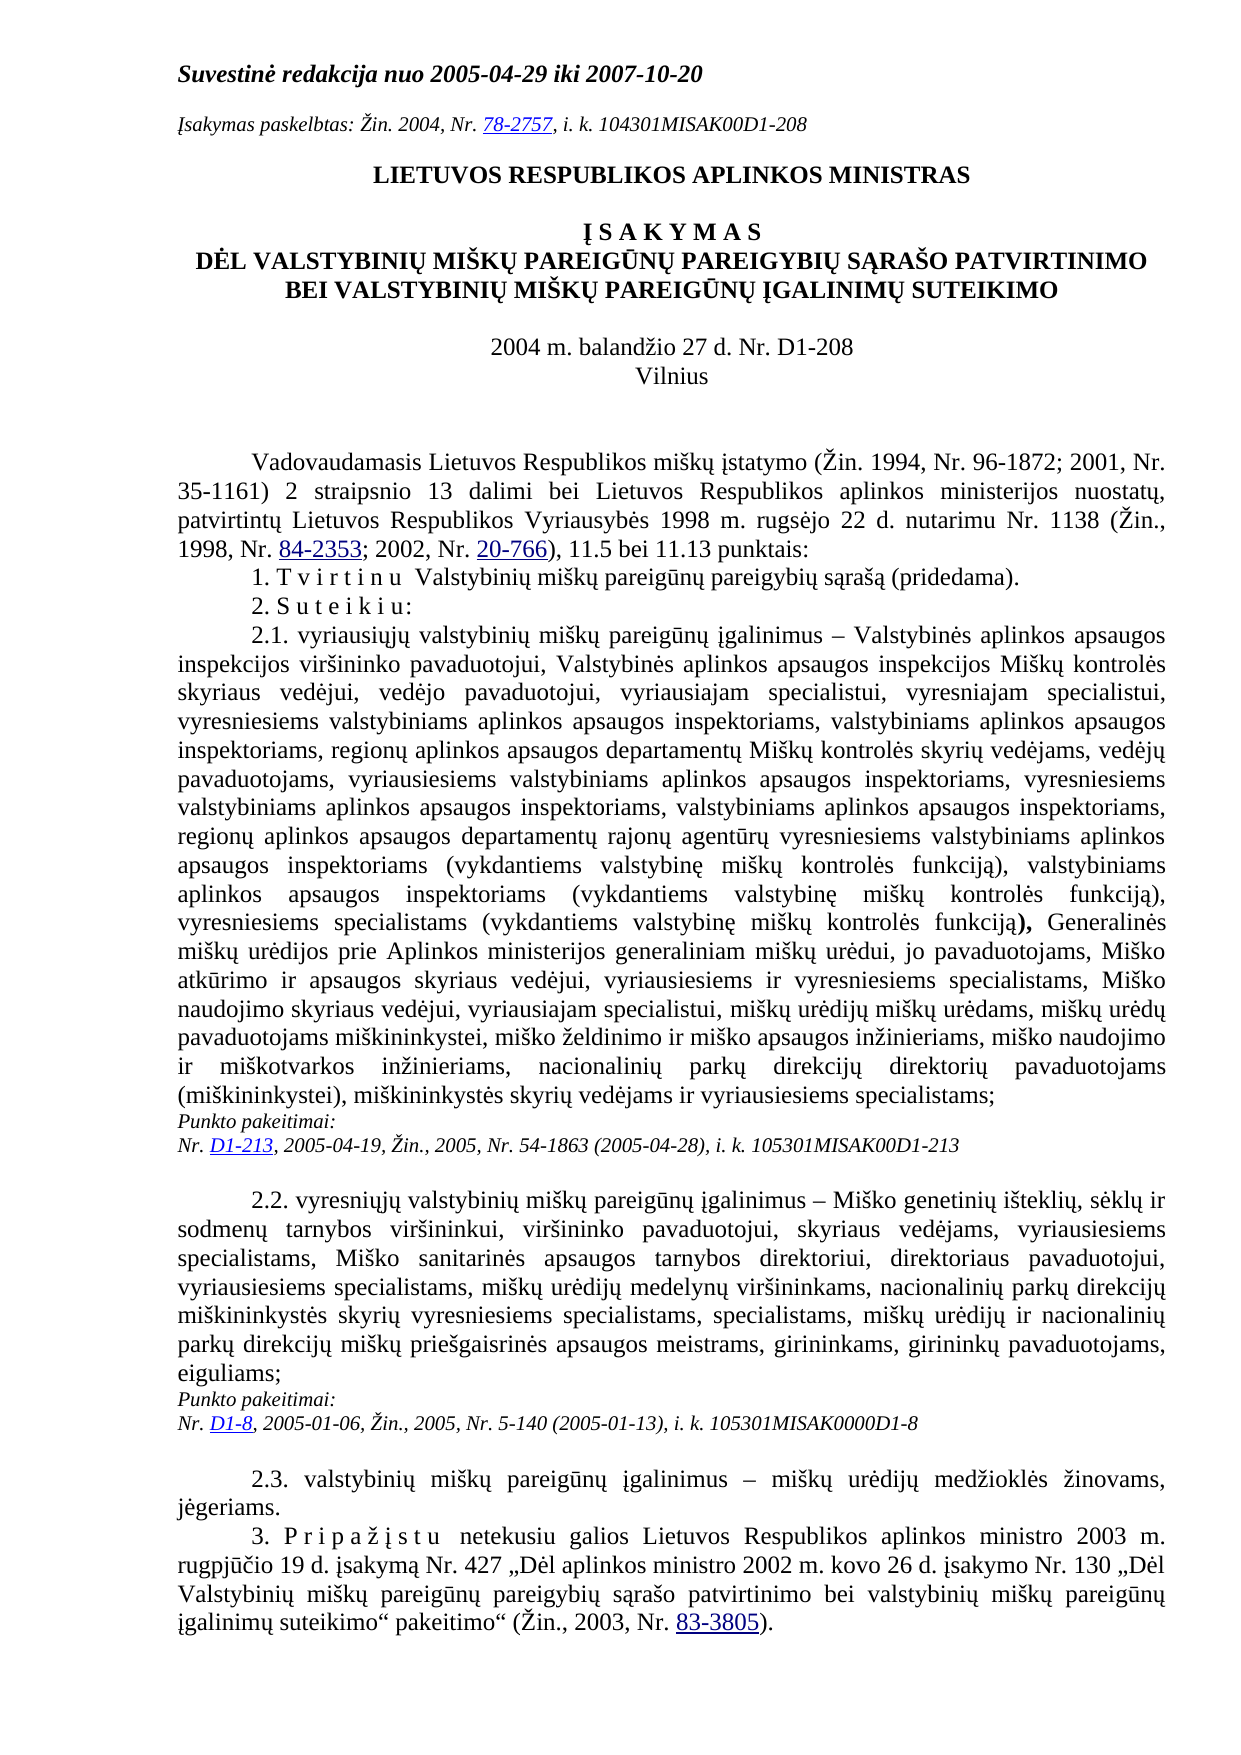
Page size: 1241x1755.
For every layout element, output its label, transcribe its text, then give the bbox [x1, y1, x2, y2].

text Vadovaudamasis Lietuvos Respublikos miškų įstatymo (Žin. 1994, Nr. 96-1872; 2001, Nr. 35-1161) 2 straipsnio 13 dalimi bei Lietuvos Respublikos aplinkos ministerijos nuostatų, patvirtintų Lietuvos Respublikos Vyriausybės 1998 m. rugsėjo 22 d. nutarimu Nr. 1138 (Žin., 1998, Nr. 84-2353; 2002, Nr. 20-766), 11.5 bei 11.13 punktais: [177, 447, 1166, 562]
text 3. Pripažįstu netekusiu galios Lietuvos Respublikos aplinkos ministro 2003 m. rugpjūčio 19 d. įsakymą Nr. 427 „Dėl aplinkos ministro 2002 m. kovo 26 d. įsakymo Nr. 130 „Dėl Valstybinių miškų pareigūnų pareigybių sąrašo patvirtinimo bei valstybinių miškų pareigūnų įgalinimų suteikimo“ pakeitimo“ (Žin., 2003, Nr. 83-3805). [177, 1521, 1166, 1636]
text Punkto pakeitimai: [177, 1387, 1166, 1411]
text Punkto pakeitimai: [177, 1109, 1166, 1133]
text Vilnius [177, 361, 1166, 390]
text Į S A K Y M A S [177, 217, 1166, 246]
text Įsakymas paskelbtas: Žin. 2004, Nr. 78-2757, i. k. 104301MISAK00D1-208 [177, 112, 1166, 136]
text 2.1. vyriausiųjų valstybinių miškų pareigūnų įgalinimus – Valstybinės aplinkos apsaugos inspekcijos viršininko pavaduotojui, Valstybinės aplinkos apsaugos inspekcijos Miškų kontrolės skyriaus vedėjui, vedėjo pavaduotojui, vyriausiajam specialistui, vyresniajam specialistui, vyresniesiems valstybiniams aplinkos apsaugos inspektoriams, valstybiniams aplinkos apsaugos inspektoriams, regionų aplinkos apsaugos departamentų Miškų kontrolės skyrių vedėjams, vedėjų pavaduotojams, vyriausiesiems valstybiniams aplinkos apsaugos inspektoriams, vyresniesiems valstybiniams aplinkos apsaugos inspektoriams, valstybiniams aplinkos apsaugos inspektoriams, regionų aplinkos apsaugos departamentų rajonų agentūrų vyresniesiems valstybiniams aplinkos apsaugos inspektoriams (vykdantiems valstybinę miškų kontrolės funkciją), valstybiniams aplinkos apsaugos inspektoriams (vykdantiems valstybinę miškų kontrolės funkciją), vyresniesiems specialistams (vykdantiems valstybinę miškų kontrolės funkciją), Generalinės miškų urėdijos prie Aplinkos ministerijos generaliniam miškų urėdui, jo pavaduotojams, Miško atkūrimo ir apsaugos skyriaus vedėjui, vyriausiesiems ir vyresniesiems specialistams, Miško naudojimo skyriaus vedėjui, vyriausiajam specialistui, miškų urėdijų miškų urėdams, miškų urėdų pavaduotojams miškininkystei, miško želdinimo ir miško apsaugos inžinieriams, miško naudojimo ir miškotvarkos inžinieriams, nacionalinių parkų direkcijų direktorių pavaduotojams (miškininkystei), miškininkystės skyrių vedėjams ir vyriausiesiems specialistams; [177, 620, 1166, 1109]
text 2.2. vyresniųjų valstybinių miškų pareigūnų įgalinimus – Miško genetinių išteklių, sėklų ir sodmenų tarnybos viršininkui, viršininko pavaduotojui, skyriaus vedėjams, vyriausiesiems specialistams, Miško sanitarinės apsaugos tarnybos direktoriui, direktoriaus pavaduotojui, vyriausiesiems specialistams, miškų urėdijų medelynų viršininkams, nacionalinių parkų direkcijų miškininkystės skyrių vyresniesiems specialistams, specialistams, miškų urėdijų ir nacionalinių parkų direkcijų miškų priešgaisrinės apsaugos meistrams, girininkams, girininkų pavaduotojams, eiguliams; [177, 1186, 1166, 1387]
text LIETUVOS RESPUBLIKOS APLINKOS MINISTRAS [177, 160, 1166, 189]
text Nr. D1-213, 2005-04-19, Žin., 2005, Nr. 54-1863 (2005-04-28), i. k. 105301MISAK00D1-213 [177, 1133, 1166, 1157]
text 2004 m. balandžio 27 d. Nr. D1-208 [177, 332, 1166, 361]
text Suvestinė redakcija nuo 2005-04-29 iki 2007-10-20 [177, 59, 1166, 88]
text 1. Tvirtinu Valstybinių miškų pareigūnų pareigybių sąrašą (pridedama). [177, 562, 1166, 591]
text 2. Suteikiu: [177, 591, 1166, 620]
text Nr. D1-8, 2005-01-06, Žin., 2005, Nr. 5-140 (2005-01-13), i. k. 105301MISAK0000D1-8 [177, 1411, 1166, 1435]
text 2.3. valstybinių miškų pareigūnų įgalinimus – miškų urėdijų medžioklės žinovams, jėgeriams. [177, 1464, 1166, 1521]
text DĖL VALSTYBINIŲ MIŠKŲ PAREIGŪNŲ PAREIGYBIŲ SĄRAŠO PATVIRTINIMO BEI VALSTYBINIŲ MIŠKŲ PAREIGŪNŲ ĮGALINIMŲ SUTEIKIMO [177, 246, 1166, 304]
